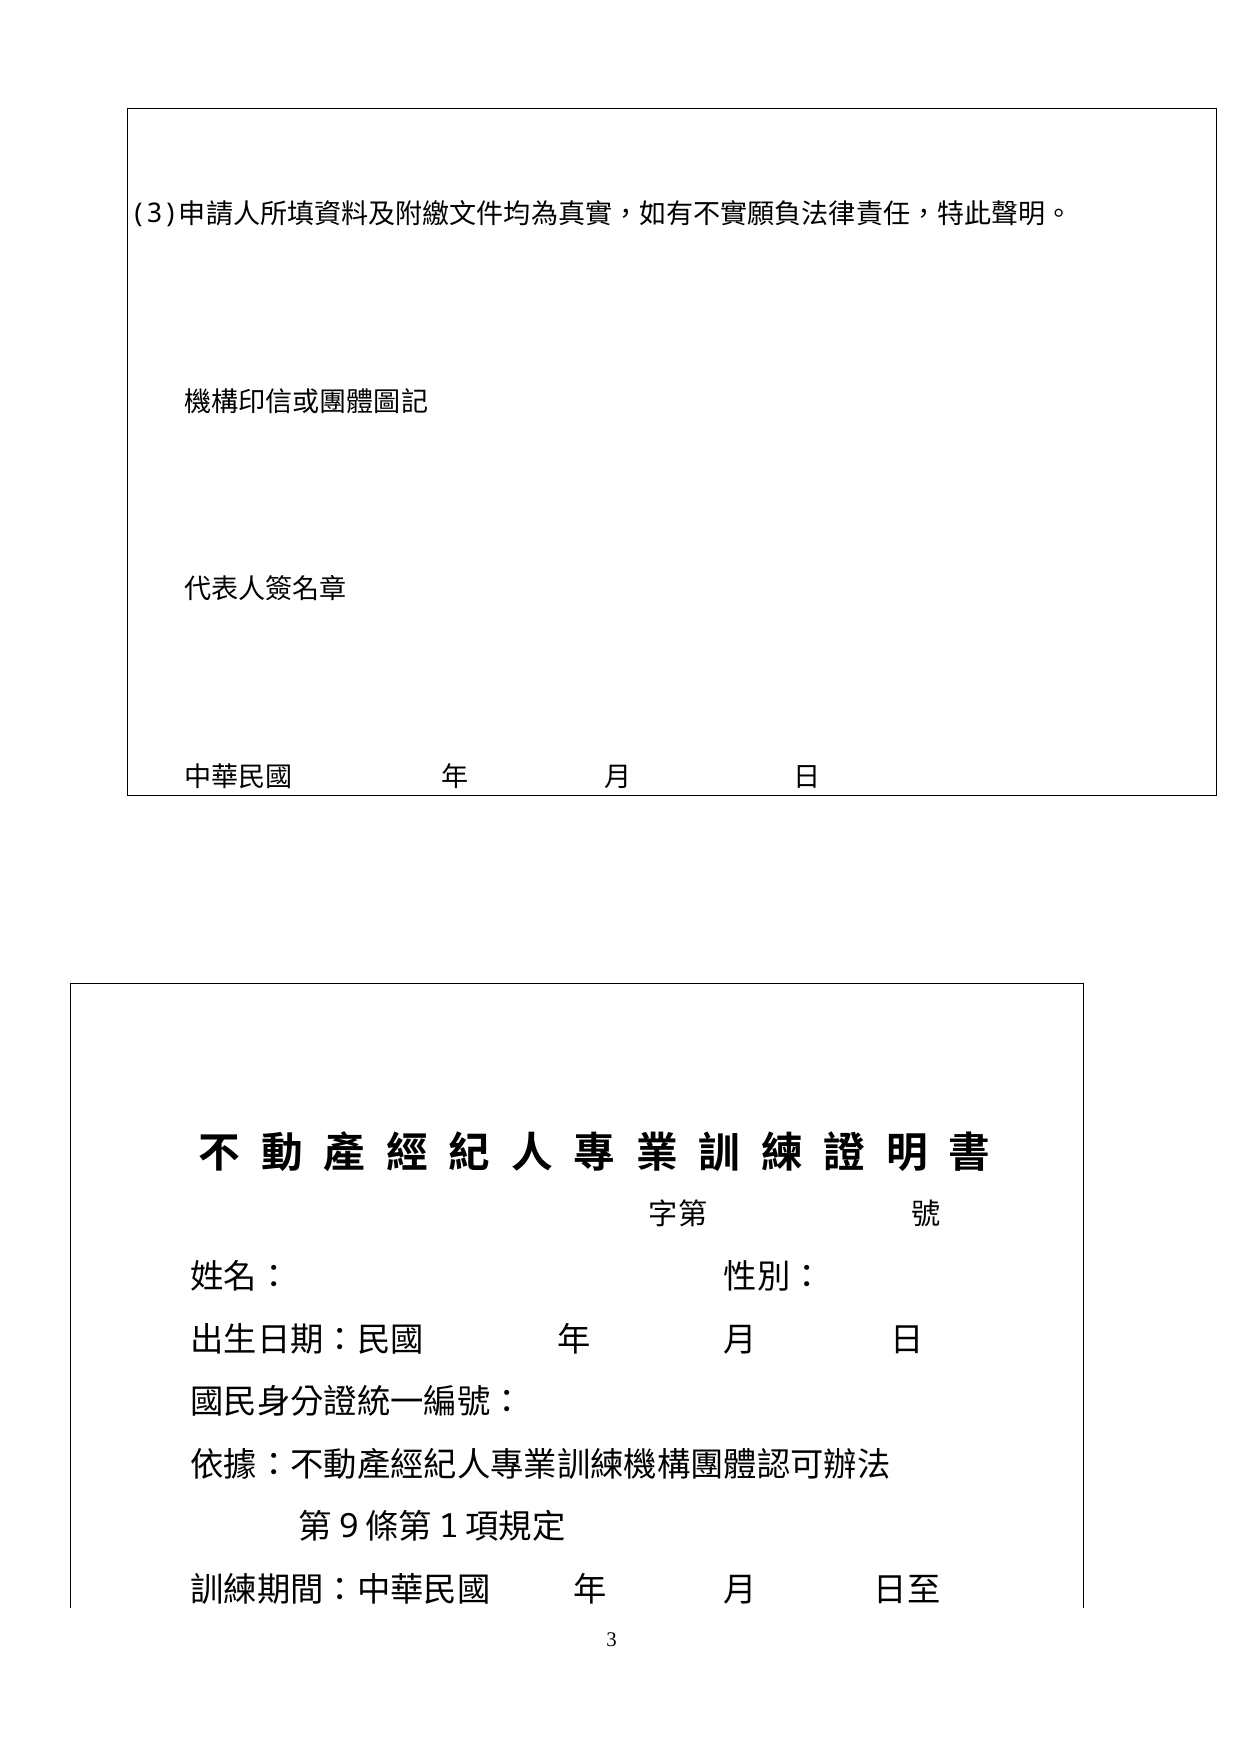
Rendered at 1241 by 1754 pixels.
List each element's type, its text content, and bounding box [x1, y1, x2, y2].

table_header 不 動 產 經 紀 人 專 業 訓 練 證 明 書 字第 號 姓名： 性別： 出生日期：民國 年 月 日 國民身分證統一編號： 依據：不動產經紀人專業訓練機構團體認可辦法 第9條第1項規定 訓練期間：中華民國 年 月 日至 [71, 984, 1083, 1608]
table_cell [40, 108, 127, 795]
table_cell (3)申請人所填資料及附繳文件均為真實，如有不實願負法律責任，特此聲明。 機構印信或團體圖記 代表人簽名章 中華民國 年 月 日 [128, 109, 1216, 795]
table_header [1084, 983, 1162, 1608]
